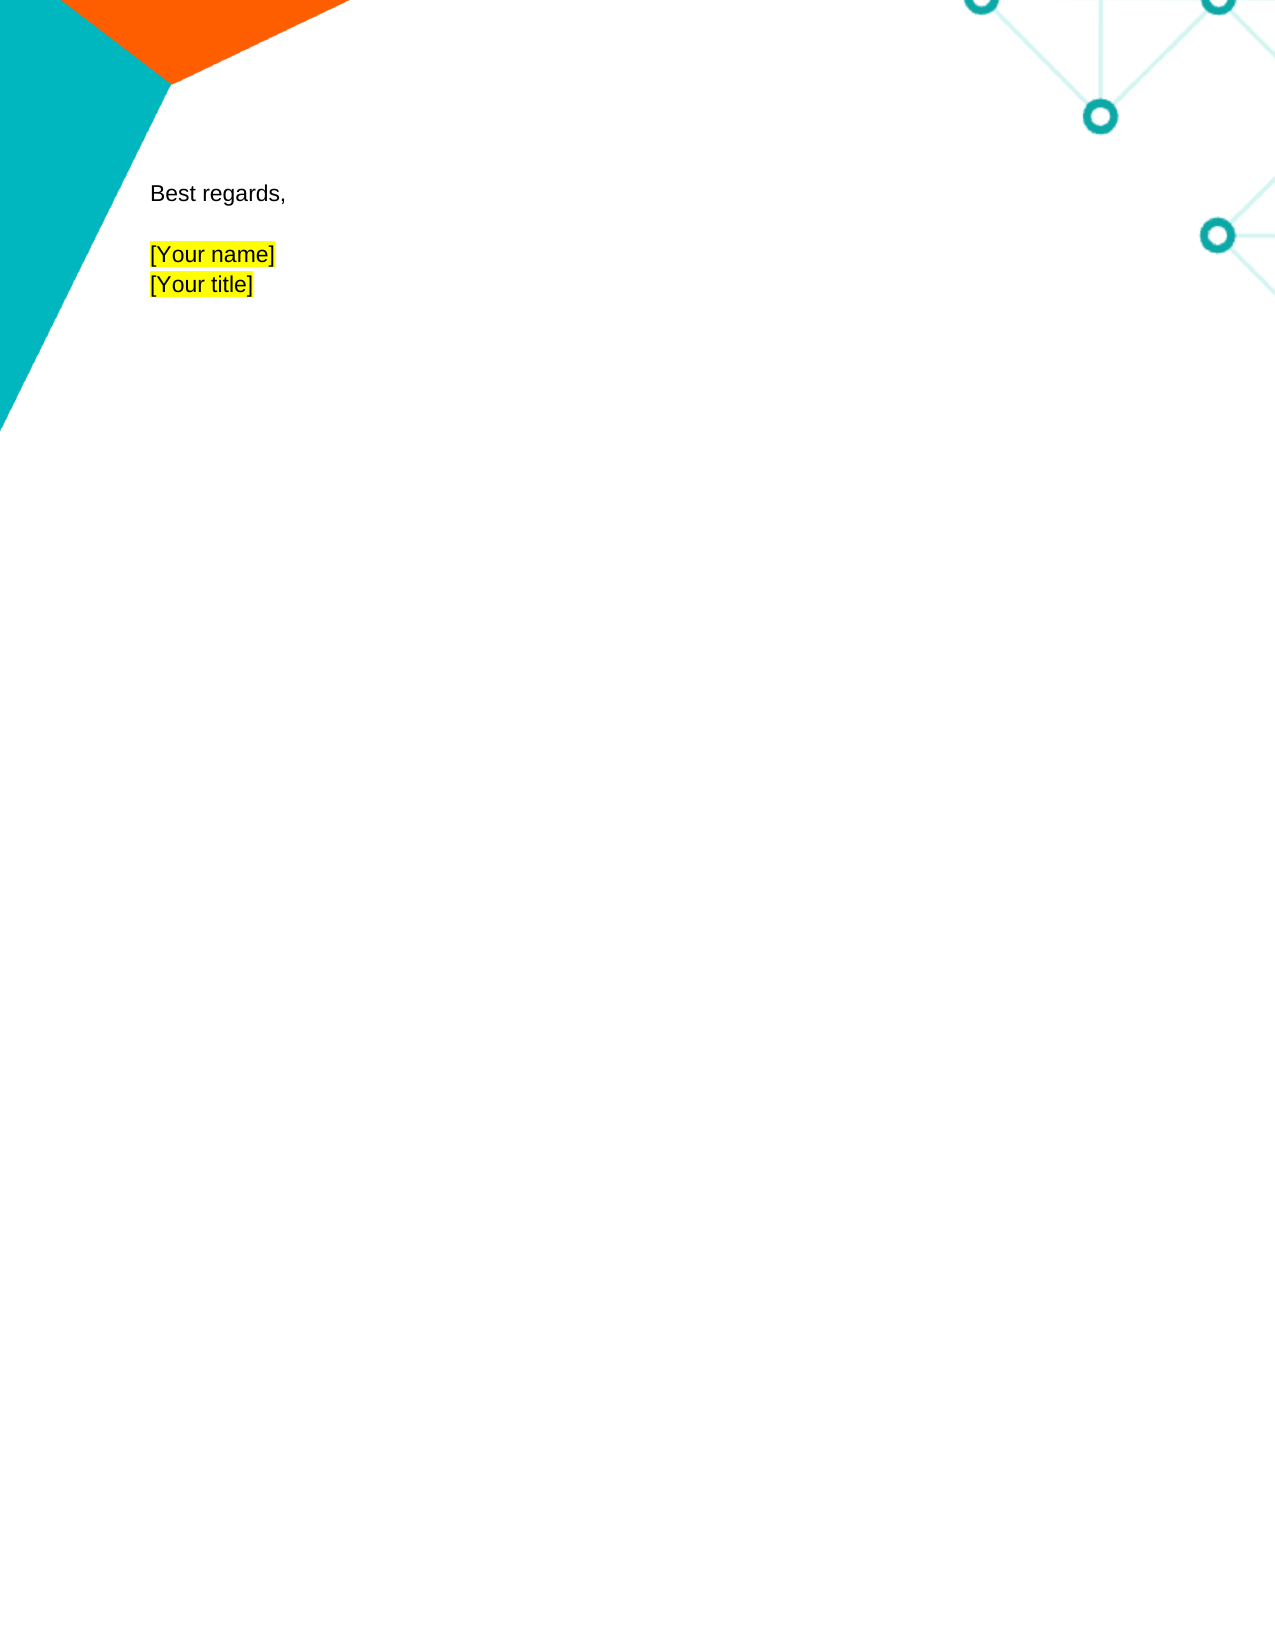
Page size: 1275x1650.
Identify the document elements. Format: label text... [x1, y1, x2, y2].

text [Your title] [150, 271, 1125, 297]
text [Your name] [150, 241, 1125, 267]
picture [956, 0, 1275, 371]
picture [0, 0, 296, 418]
text Best regards, [150, 180, 1125, 207]
